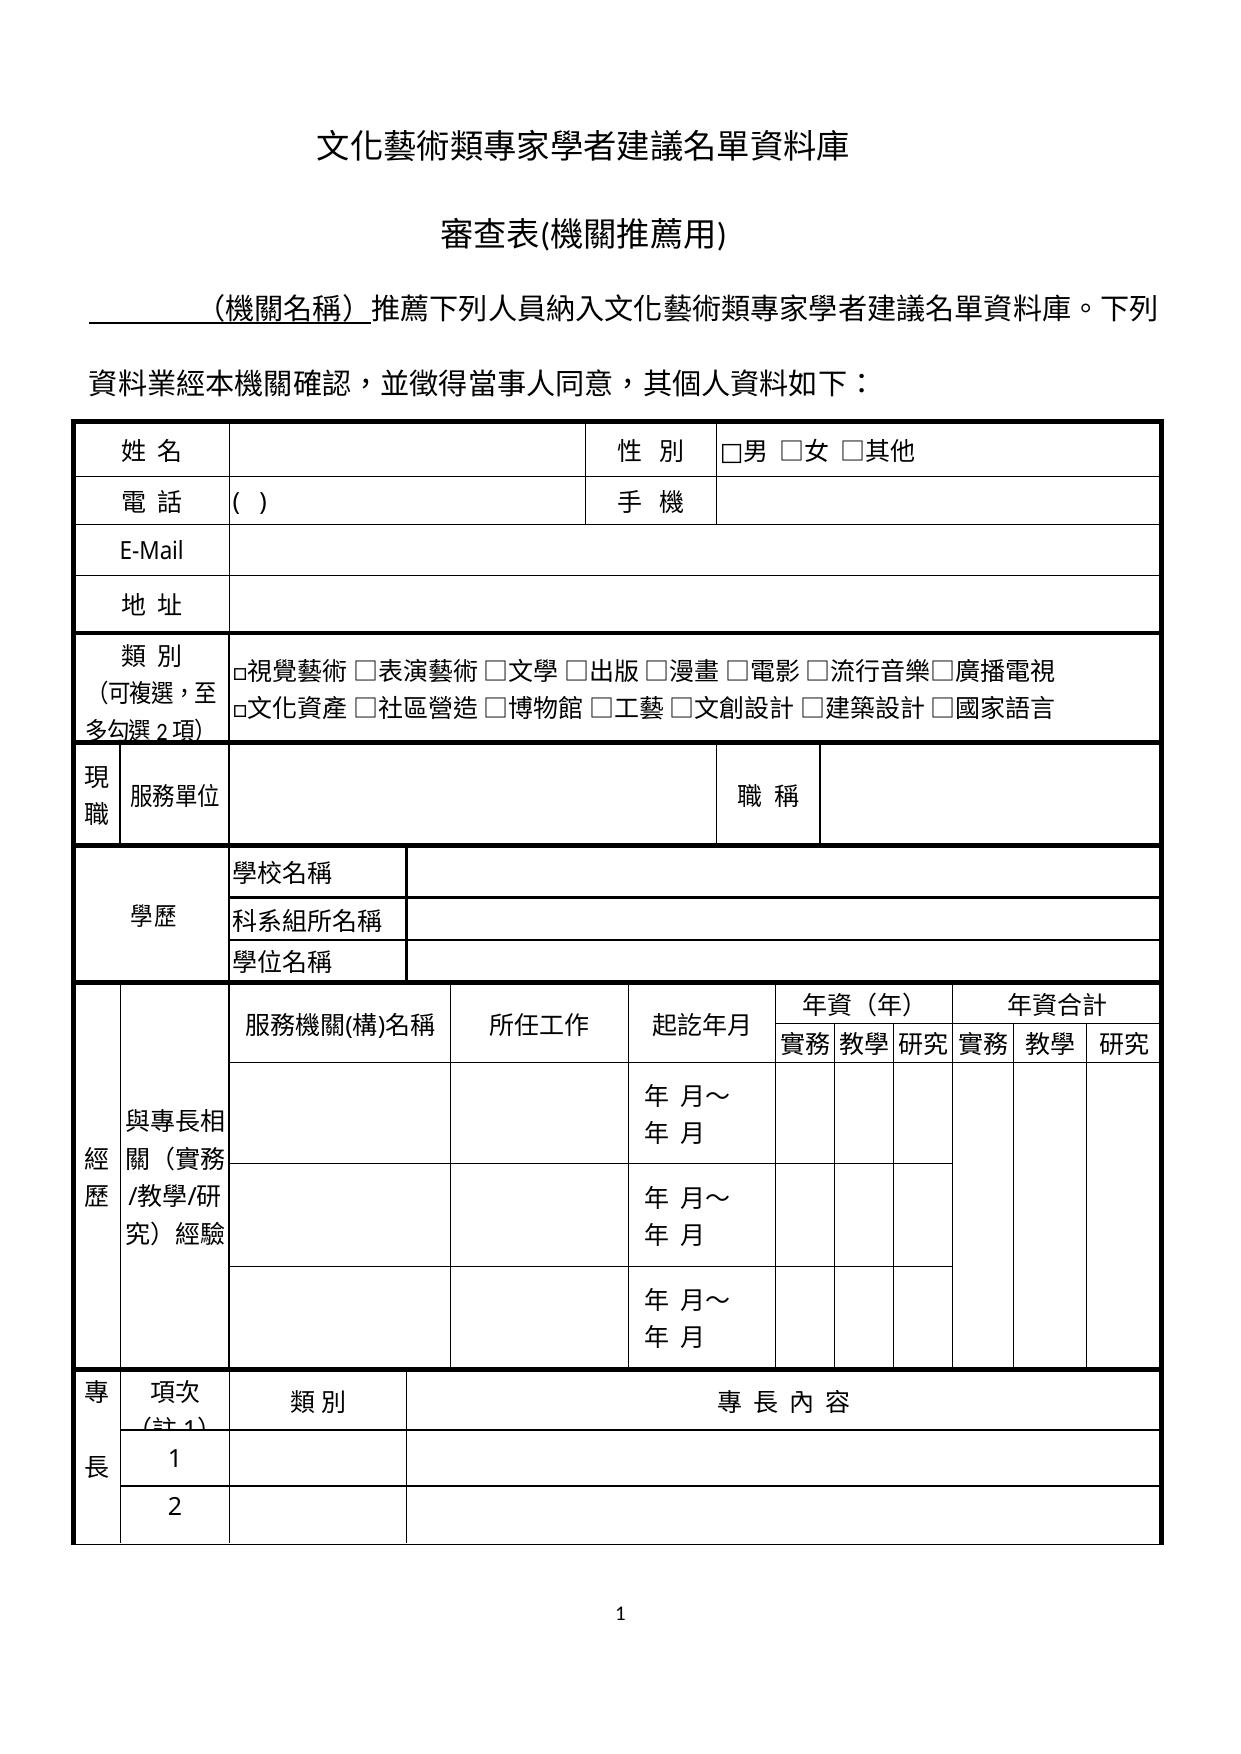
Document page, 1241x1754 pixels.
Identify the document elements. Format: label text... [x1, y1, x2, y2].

table_cell 服務單位 [121, 745, 228, 843]
table_cell ( ) [230, 477, 585, 524]
table_cell 專 長 [76, 1372, 120, 1543]
table_cell 現職 [76, 745, 119, 843]
table_cell [894, 1267, 952, 1367]
table_cell [230, 1063, 450, 1163]
table_cell [408, 941, 1159, 980]
table_cell 科系組所名稱 [230, 899, 405, 939]
table_cell 經歷 [76, 985, 120, 1367]
table_cell 教學 [835, 1024, 893, 1062]
table_cell 2 [121, 1487, 229, 1543]
table_cell E-Mail [76, 525, 229, 575]
table_cell 起訖年月 [629, 985, 775, 1062]
table_cell 與專長相關（實務/教學/研究）經驗 [121, 985, 228, 1367]
table_cell 1 [121, 1431, 229, 1485]
table_cell 年 月～ 年 月 [629, 1063, 775, 1163]
table_cell 實務 [953, 1024, 1013, 1062]
table_cell [953, 1063, 1013, 1367]
table_cell [1087, 1063, 1159, 1367]
table_cell [835, 1063, 893, 1163]
table_cell [821, 745, 1159, 843]
table_cell [230, 745, 716, 843]
text 審查表(機關推薦用) [74, 194, 1093, 269]
table_cell [230, 1431, 406, 1485]
table_cell 研究 [1087, 1024, 1159, 1062]
table_cell 年 月～ 年 月 [629, 1164, 775, 1266]
table_cell 類 別 [230, 1372, 406, 1429]
table_cell 項次 （註1） [121, 1372, 229, 1429]
table_cell [408, 848, 1159, 896]
table_header 性 別 [586, 424, 716, 476]
table_cell 職 稱 [717, 745, 819, 843]
table_cell [894, 1063, 952, 1163]
table_header 姓 名 [76, 424, 229, 476]
table_cell [451, 1164, 628, 1266]
table_cell 教學 [1014, 1024, 1086, 1062]
table_cell [835, 1267, 893, 1367]
table_cell 年 月～ 年 月 [629, 1267, 775, 1367]
table_cell 年資（年） [776, 985, 952, 1023]
table_cell 電 話 [76, 477, 229, 524]
table_cell 學位名稱 [230, 941, 405, 980]
table_cell [407, 1431, 1159, 1485]
table_cell 服務機關(構)名稱 [230, 985, 450, 1062]
table_cell 所任工作 [451, 985, 628, 1062]
table_cell [776, 1267, 834, 1367]
table_cell [835, 1164, 893, 1266]
table_cell [776, 1164, 834, 1266]
table_cell [408, 899, 1159, 939]
table_cell [230, 525, 1159, 575]
table_cell [1014, 1063, 1086, 1367]
table_cell [230, 1164, 450, 1266]
table_cell [776, 1063, 834, 1163]
table_cell 類 別 （可複選，至多勾選2項） [76, 635, 228, 740]
table_cell [894, 1164, 952, 1266]
table_cell [230, 1267, 450, 1367]
text （機關名稱）推薦下列人員納入文化藝術類專家學者建議名單資料庫。下列資料業經本機關確認，並徵得當事人同意，其個人資料如下： [89, 269, 1166, 419]
table_cell 地 址 [76, 576, 229, 631]
table_header [230, 424, 585, 476]
table_cell 年資合計 [953, 985, 1159, 1023]
table_header □男 □女 □其他 [717, 424, 1159, 476]
table_cell [451, 1063, 628, 1163]
table_cell [717, 477, 1159, 524]
table_cell [230, 1487, 406, 1543]
table_cell □視覺藝術 □表演藝術 □文學 □出版 □漫畫 □電影 □流行音樂□廣播電視 □文化資產 □社區營造 □博物館 □工藝 □文創設計 □建築設計 □國家語言 [230, 635, 1159, 740]
table_cell 學 歷 [76, 848, 228, 980]
table_cell 手 機 [586, 477, 716, 524]
text 文化藝術類專家學者建議名單資料庫 [74, 107, 1093, 182]
table_cell 實務 [776, 1024, 834, 1062]
table_cell [407, 1487, 1159, 1543]
table_cell [451, 1267, 628, 1367]
table_cell [230, 576, 1159, 631]
table_cell 學校名稱 [230, 848, 405, 896]
table_cell 研究 [894, 1024, 952, 1062]
table_cell 專 長 內 容 [407, 1372, 1159, 1429]
